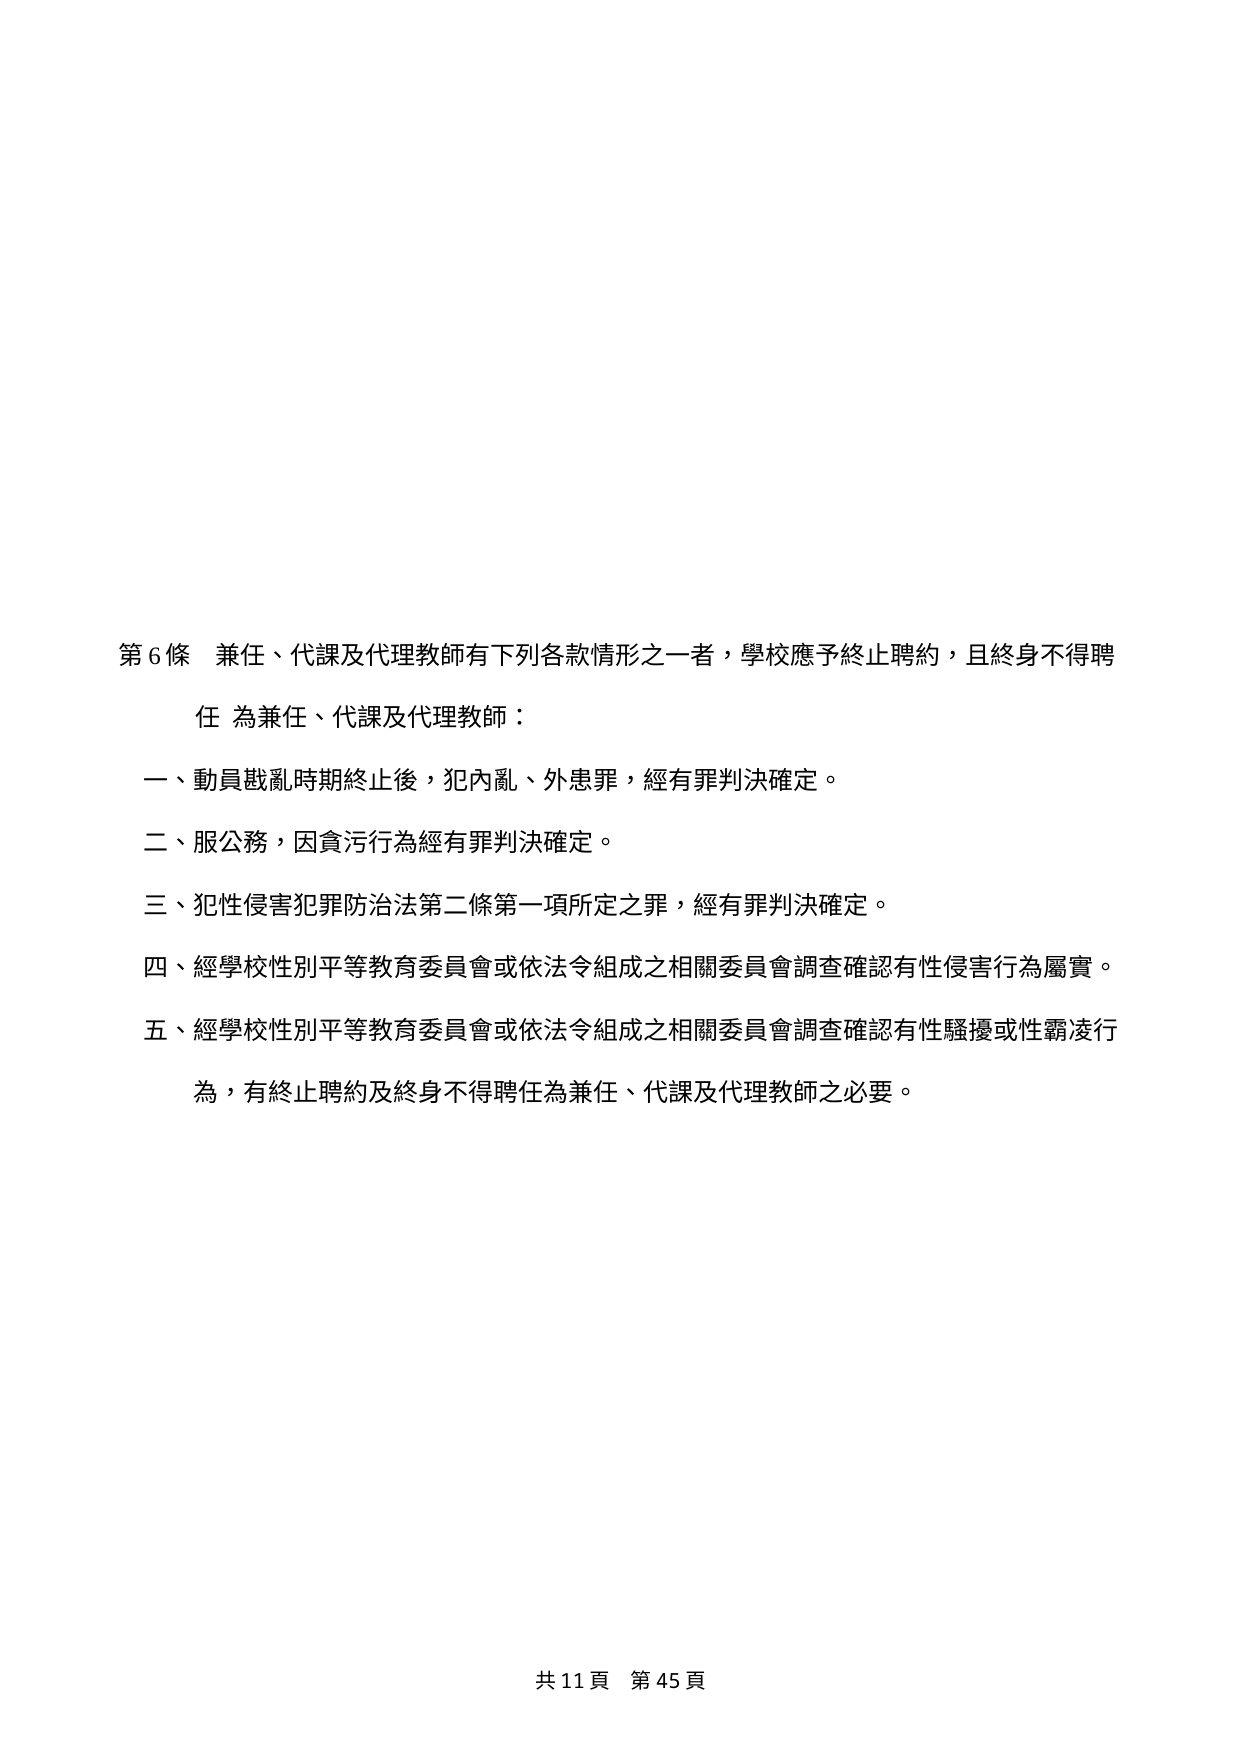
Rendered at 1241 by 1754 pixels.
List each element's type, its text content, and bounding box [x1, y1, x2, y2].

text 三、犯性侵害犯罪防治法第二條第一項所定之罪，經有罪判決確定。 [118, 862, 1122, 924]
text 一、動員戡亂時期終止後，犯內亂、外患罪，經有罪判決確定。 [118, 737, 1122, 799]
text 第6條 兼任、代課及代理教師有下列各款情形之一者，學校應予終止聘約，且終身不得聘任 為兼任、代課及代理教師： [118, 612, 1122, 737]
text 四、經學校性別平等教育委員會或依法令組成之相關委員會調查確認有性侵害行為屬實。 [118, 924, 1122, 987]
text 五、經學校性別平等教育委員會或依法令組成之相關委員會調查確認有性騷擾或性霸凌行為，有終止聘約及終身不得聘任為兼任、代課及代理教師之必要。 [118, 987, 1122, 1112]
text 二、服公務，因貪污行為經有罪判決確定。 [118, 799, 1122, 862]
